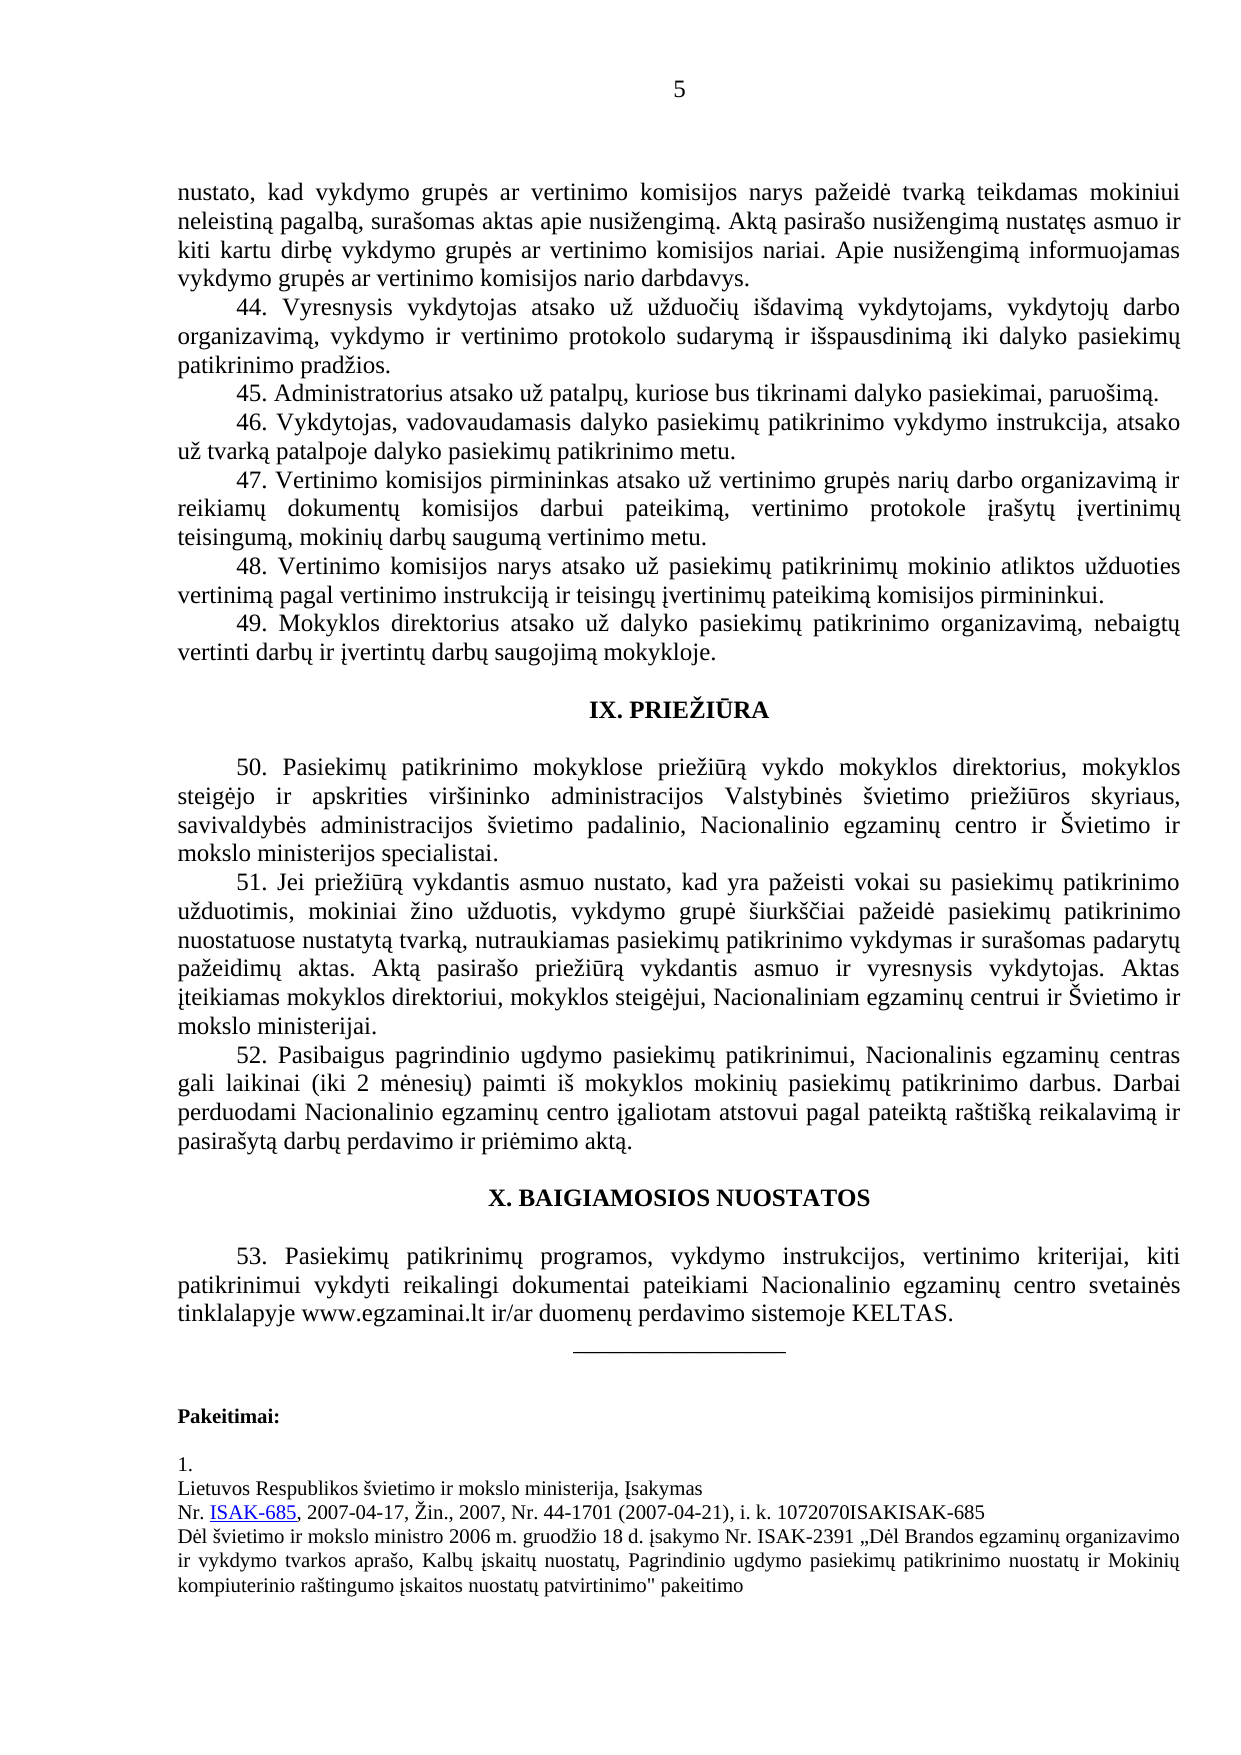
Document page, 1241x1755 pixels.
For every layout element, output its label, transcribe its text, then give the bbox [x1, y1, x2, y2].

text 46. Vykdytojas, vadovaudamasis dalyko pasiekimų patikrinimo vykdymo instrukcija, atsako už tvarką patalpoje dalyko pasiekimų patikrinimo metu. [177, 407, 1181, 465]
text IX. PRIEŽIŪRA [177, 695, 1181, 723]
text 44. Vyresnysis vykdytojas atsako už užduočių išdavimą vykdytojams, vykdytojų darbo organizavimą, vykdymo ir vertinimo protokolo sudarymą ir išspausdinimą iki dalyko pasiekimų patikrinimo pradžios. [177, 292, 1181, 378]
text Dėl švietimo ir mokslo ministro 2006 m. gruodžio 18 d. įsakymo Nr. ISAK-2391 „Dėl Brandos egzaminų organizavimo ir vykdymo tvarkos aprašo, Kalbų įskaitų nuostatų, Pagrindinio ugdymo pasiekimų patikrinimo nuostatų ir Mokinių kompiuterinio raštingumo įskaitos nuostatų patvirtinimo" pakeitimo [177, 1524, 1181, 1597]
text 49. Mokyklos direktorius atsako už dalyko pasiekimų patikrinimo organizavimą, nebaigtų vertinti darbų ir įvertintų darbų saugojimą mokykloje. [177, 608, 1181, 666]
text X. BAIGIAMOSIOS NUOSTATOS [177, 1183, 1181, 1212]
text 47. Vertinimo komisijos pirmininkas atsako už vertinimo grupės narių darbo organizavimą ir reikiamų dokumentų komisijos darbui pateikimą, vertinimo protokole įrašytų įvertinimų teisingumą, mokinių darbų saugumą vertinimo metu. [177, 465, 1181, 551]
text 52. Pasibaigus pagrindinio ugdymo pasiekimų patikrinimui, Nacionalinis egzaminų centras gali laikinai (iki 2 mėnesių) paimti iš mokyklos mokinių pasiekimų patikrinimo darbus. Darbai perduodami Nacionalinio egzaminų centro įgaliotam atstovui pagal pateiktą raštišką reikalavimą ir pasirašytą darbų perdavimo ir priėmimo aktą. [177, 1040, 1181, 1155]
text _________________ [177, 1327, 1181, 1356]
text 53. Pasiekimų patikrinimų programos, vykdymo instrukcijos, vertinimo kriterijai, kiti patikrinimui vykdyti reikalingi dokumentai pateikiami Nacionalinio egzaminų centro svetainės tinklalapyje www.egzaminai.lt ir/ar duomenų perdavimo sistemoje KELTAS. [177, 1241, 1181, 1327]
text Pakeitimai: [177, 1404, 1181, 1428]
text Lietuvos Respublikos švietimo ir mokslo ministerija, Įsakymas [177, 1476, 1181, 1500]
text nustato, kad vykdymo grupės ar vertinimo komisijos narys pažeidė tvarką teikdamas mokiniui neleistiną pagalbą, surašomas aktas apie nusižengimą. Aktą pasirašo nusižengimą nustatęs asmuo ir kiti kartu dirbę vykdymo grupės ar vertinimo komisijos nariai. Apie nusižengimą informuojamas vykdymo grupės ar vertinimo komisijos nario darbdavys. [177, 177, 1181, 292]
text 51. Jei priežiūrą vykdantis asmuo nustato, kad yra pažeisti vokai su pasiekimų patikrinimo užduotimis, mokiniai žino užduotis, vykdymo grupė šiurkščiai pažeidė pasiekimų patikrinimo nuostatuose nustatytą tvarką, nutraukiamas pasiekimų patikrinimo vykdymas ir surašomas padarytų pažeidimų aktas. Aktą pasirašo priežiūrą vykdantis asmuo ir vyresnysis vykdytojas. Aktas įteikiamas mokyklos direktoriui, mokyklos steigėjui, Nacionaliniam egzaminų centrui ir Švietimo ir mokslo ministerijai. [177, 867, 1181, 1040]
text 1. [177, 1452, 1181, 1476]
text 48. Vertinimo komisijos narys atsako už pasiekimų patikrinimų mokinio atliktos užduoties vertinimą pagal vertinimo instrukciją ir teisingų įvertinimų pateikimą komisijos pirmininkui. [177, 551, 1181, 608]
text Nr. ISAK-685, 2007-04-17, Žin., 2007, Nr. 44-1701 (2007-04-21), i. k. 1072070ISAKISAK-685 [177, 1500, 1181, 1524]
text 50. Pasiekimų patikrinimo mokyklose priežiūrą vykdo mokyklos direktorius, mokyklos steigėjo ir apskrities viršininko administracijos Valstybinės švietimo priežiūros skyriaus, savivaldybės administracijos švietimo padalinio, Nacionalinio egzaminų centro ir Švietimo ir mokslo ministerijos specialistai. [177, 752, 1181, 867]
text 45. Administratorius atsako už patalpų, kuriose bus tikrinami dalyko pasiekimai, paruošimą. [177, 378, 1181, 407]
